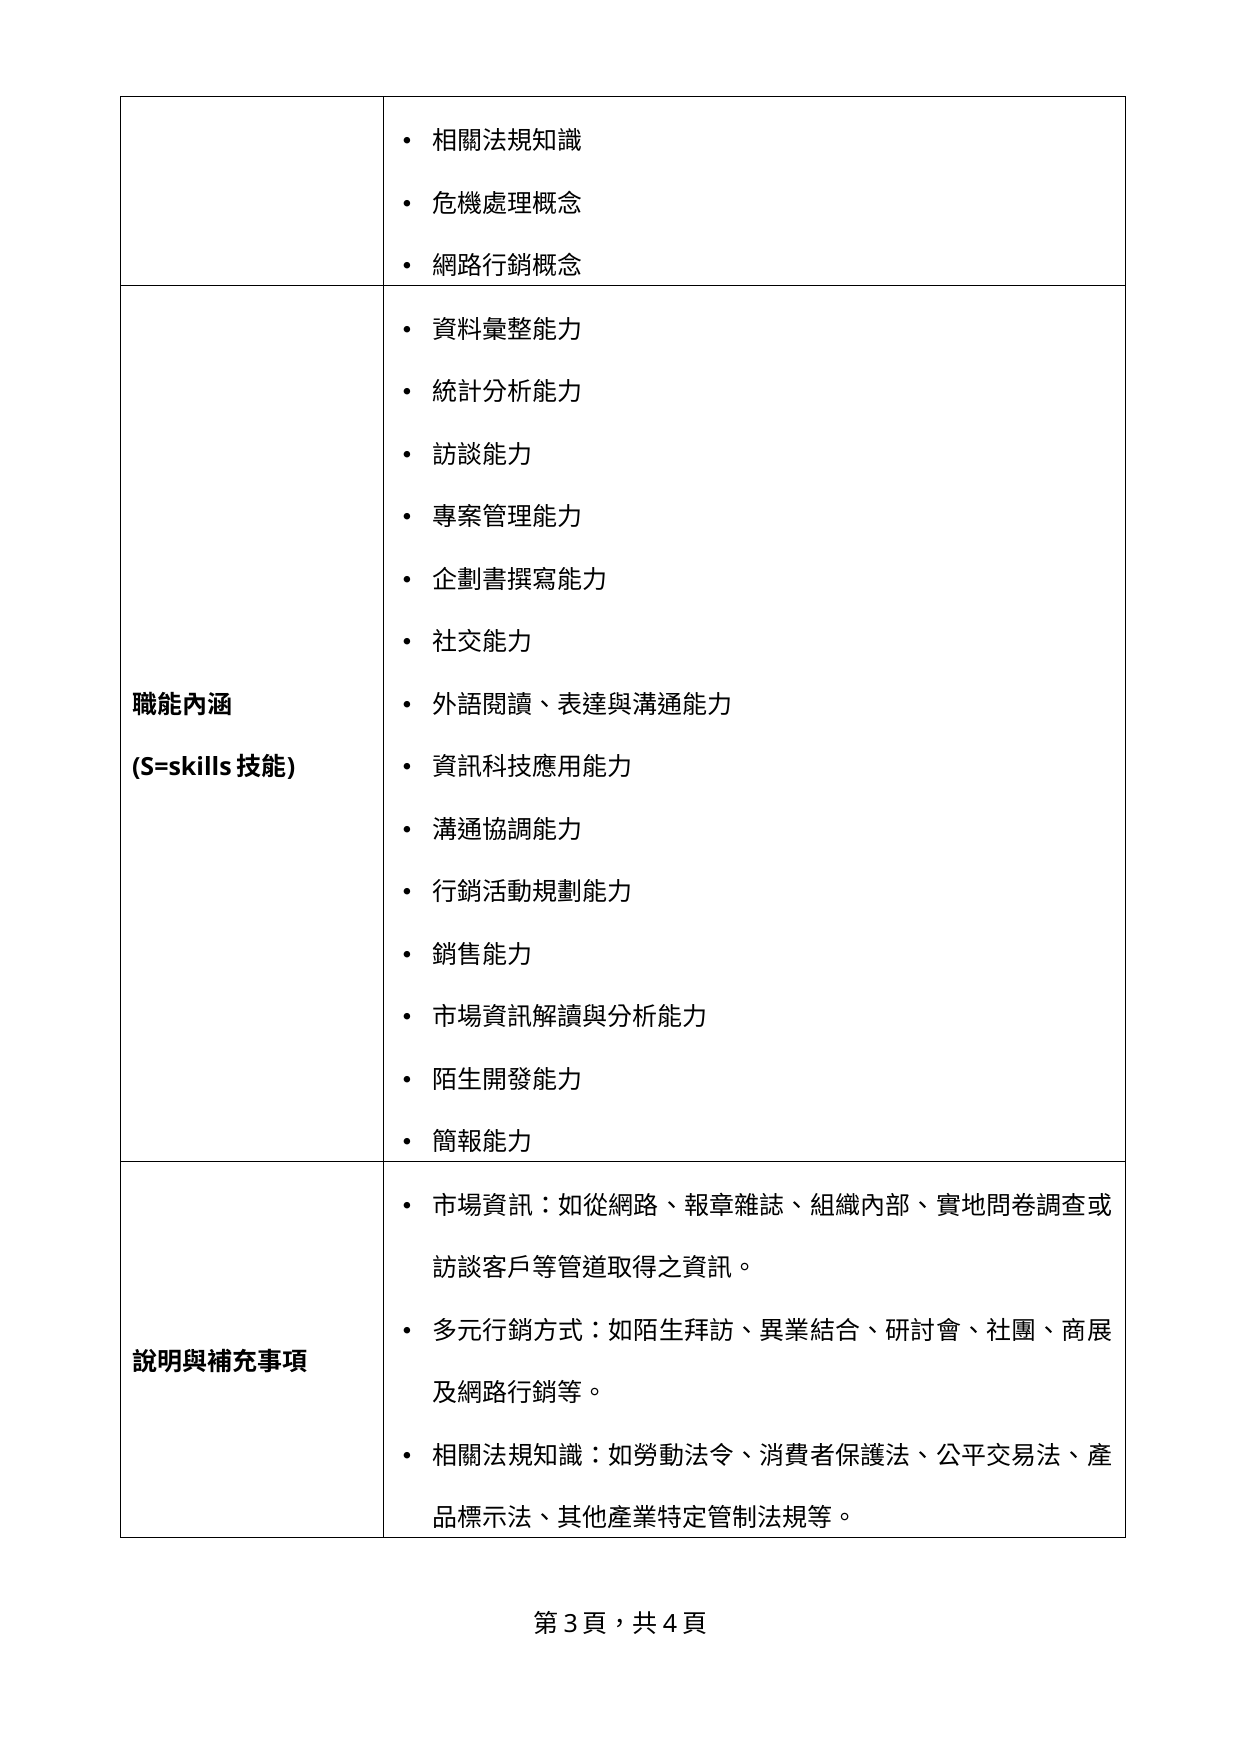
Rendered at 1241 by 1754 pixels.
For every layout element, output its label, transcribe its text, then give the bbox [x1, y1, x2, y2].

table_cell 理學概念 行銷學概念 產品專業知識 產業市場資訊與趨勢 商業禮儀 專案管理概念 市場商機資訊 組織相關規範 顧客管理概念 銷售話術 信用評等資訊 財務報表概念 相關法規知識 危機處理概念 網路行銷概念 [384, 97, 1125, 285]
table_cell 說明與補充事項 [121, 1162, 383, 1537]
table_cell 職能內涵 (S=skills技能) [121, 286, 383, 1161]
table_cell 資料彙整能力 統計分析能力 訪談能力 專案管理能力 企劃書撰寫能力 社交能力 外語閱讀、表達與溝通能力 資訊科技應用能力 溝通協調能力 行銷活動規劃能力 銷售能力 市場資訊解讀與分析能力 陌生開發能力 簡報能力 [384, 286, 1125, 1161]
table_cell [121, 97, 383, 285]
table_cell 市場資訊：如從網路、報章雜誌、組織內部、實地問卷調查或訪談客戶等管道取得之資訊。 多元行銷方式：如陌生拜訪、異業結合、研討會、社團、商展及網路行銷等。 相關法規知識：如勞動法令、消費者保護法、公平交易法、產品標示法、其他產業特定管制法規等。 [384, 1162, 1125, 1537]
